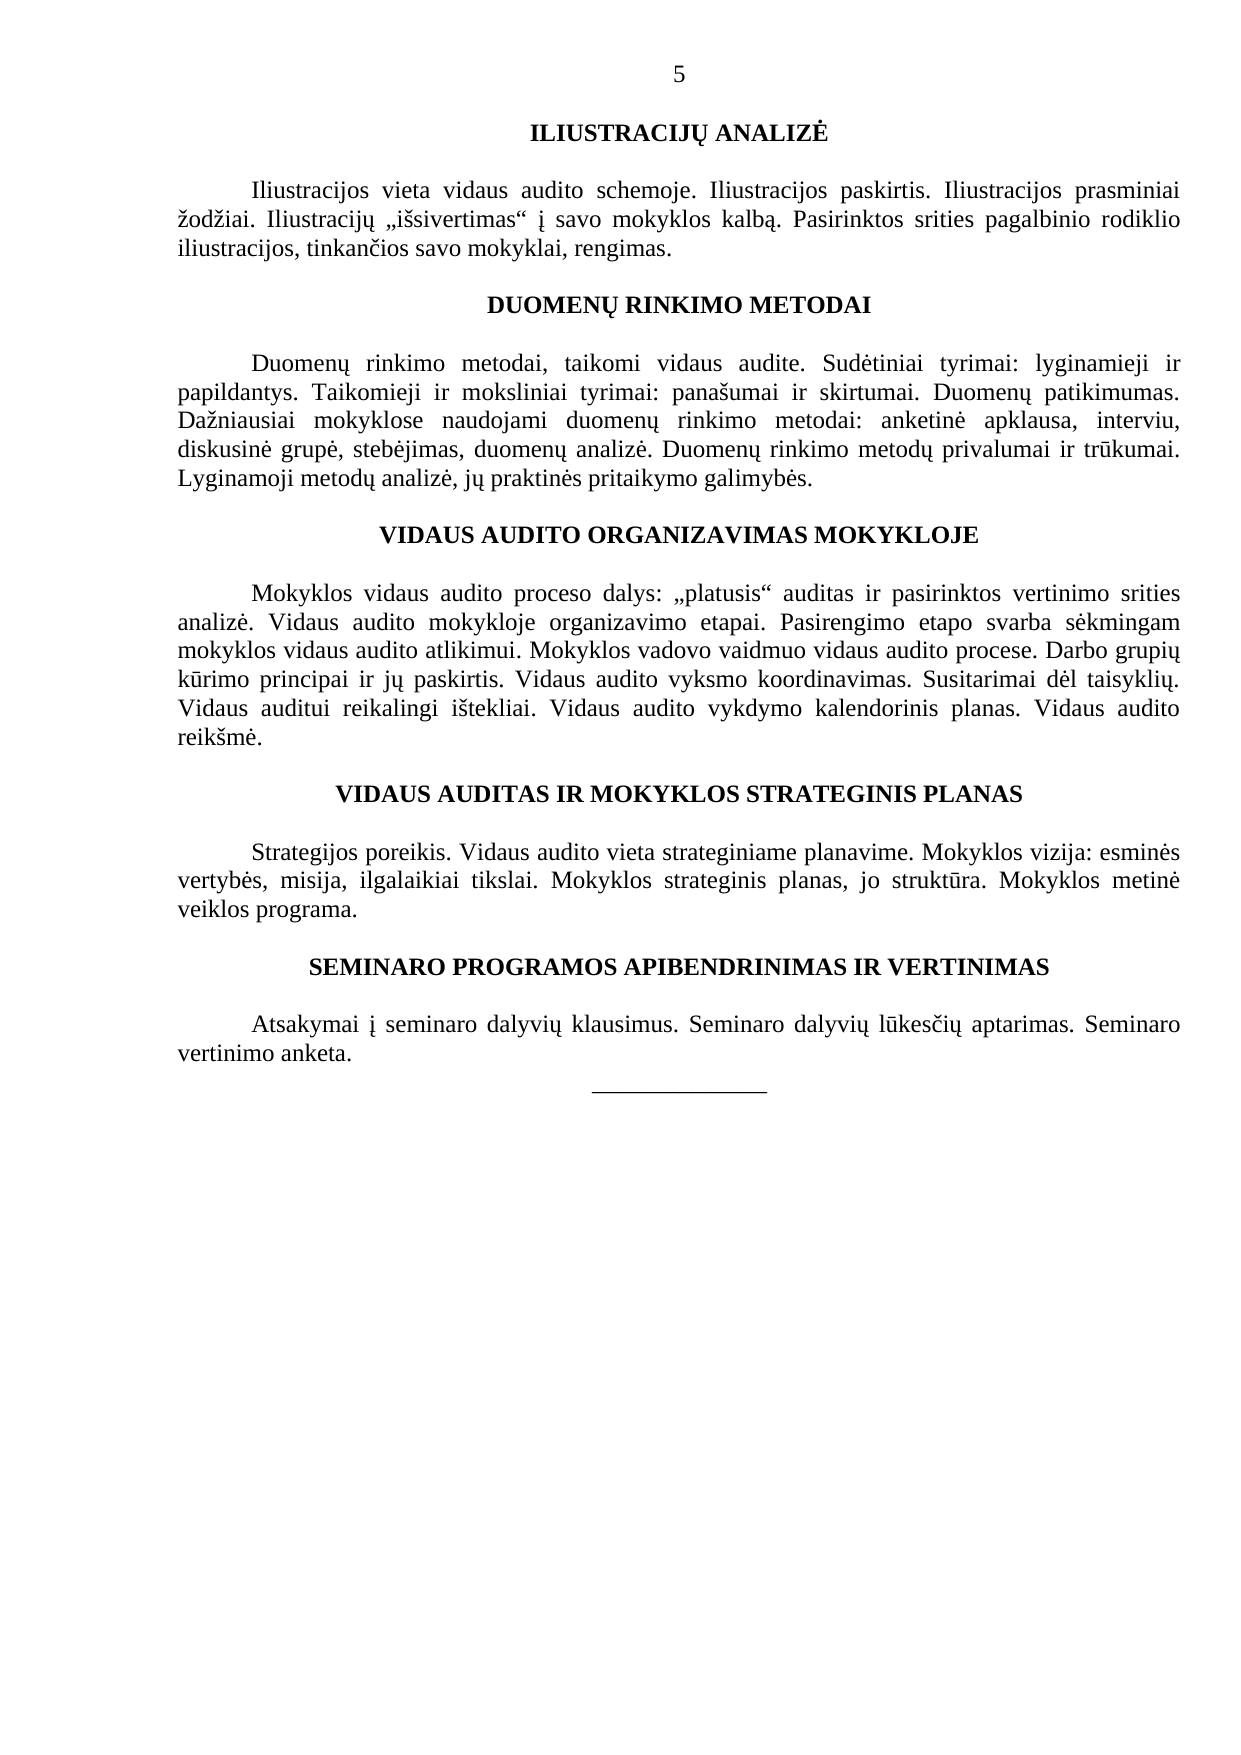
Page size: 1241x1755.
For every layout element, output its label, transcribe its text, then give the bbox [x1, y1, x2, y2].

text VIDAUS AUDITAS IR MOKYKLOS STRATEGINIS PLANAS [177, 779, 1181, 808]
text Mokyklos vidaus audito proceso dalys: „platusis“ auditas ir pasirinktos vertinimo srities analizė. Vidaus audito mokykloje organizavimo etapai. Pasirengimo etapo svarba sėkmingam mokyklos vidaus audito atlikimui. Mokyklos vadovo vaidmuo vidaus audito procese. Darbo grupių kūrimo principai ir jų paskirtis. Vidaus audito vyksmo koordinavimas. Susitarimai dėl taisyklių. Vidaus auditui reikalingi ištekliai. Vidaus audito vykdymo kalendorinis planas. Vidaus audito reikšmė. [177, 578, 1181, 751]
text SEMINARO PROGRAMOS APIBENDRINIMAS IR VERTINIMAS [177, 952, 1181, 981]
text Atsakymai į seminaro dalyvių klausimus. Seminaro dalyvių lūkesčių aptarimas. Seminaro vertinimo anketa. [177, 1009, 1181, 1067]
text DUOMENŲ RINKIMO METODAI [177, 291, 1181, 319]
text Iliustracijos vieta vidaus audito schemoje. Iliustracijos paskirtis. Iliustracijos prasminiai žodžiai. Iliustracijų „išsivertimas“ į savo mokyklos kalbą. Pasirinktos srities pagalbinio rodiklio iliustracijos, tinkančios savo mokyklai, rengimas. [177, 176, 1181, 262]
text Duomenų rinkimo metodai, taikomi vidaus audite. Sudėtiniai tyrimai: lyginamieji ir papildantys. Taikomieji ir moksliniai tyrimai: panašumai ir skirtumai. Duomenų patikimumas. Dažniausiai mokyklose naudojami duomenų rinkimo metodai: anketinė apklausa, interviu, diskusinė grupė, stebėjimas, duomenų analizė. Duomenų rinkimo metodų privalumai ir trūkumai. Lyginamoji metodų analizė, jų praktinės pritaikymo galimybės. [177, 348, 1181, 492]
text Strategijos poreikis. Vidaus audito vieta strateginiame planavime. Mokyklos vizija: esminės vertybės, misija, ilgalaikiai tikslai. Mokyklos strateginis planas, jo struktūra. Mokyklos metinė veiklos programa. [177, 837, 1181, 923]
text VIDAUS AUDITO ORGANIZAVIMAS MOKYKLOJE [177, 521, 1181, 549]
text ______________ [177, 1067, 1181, 1096]
text ILIUSTRACIJŲ ANALIZĖ [177, 118, 1181, 147]
